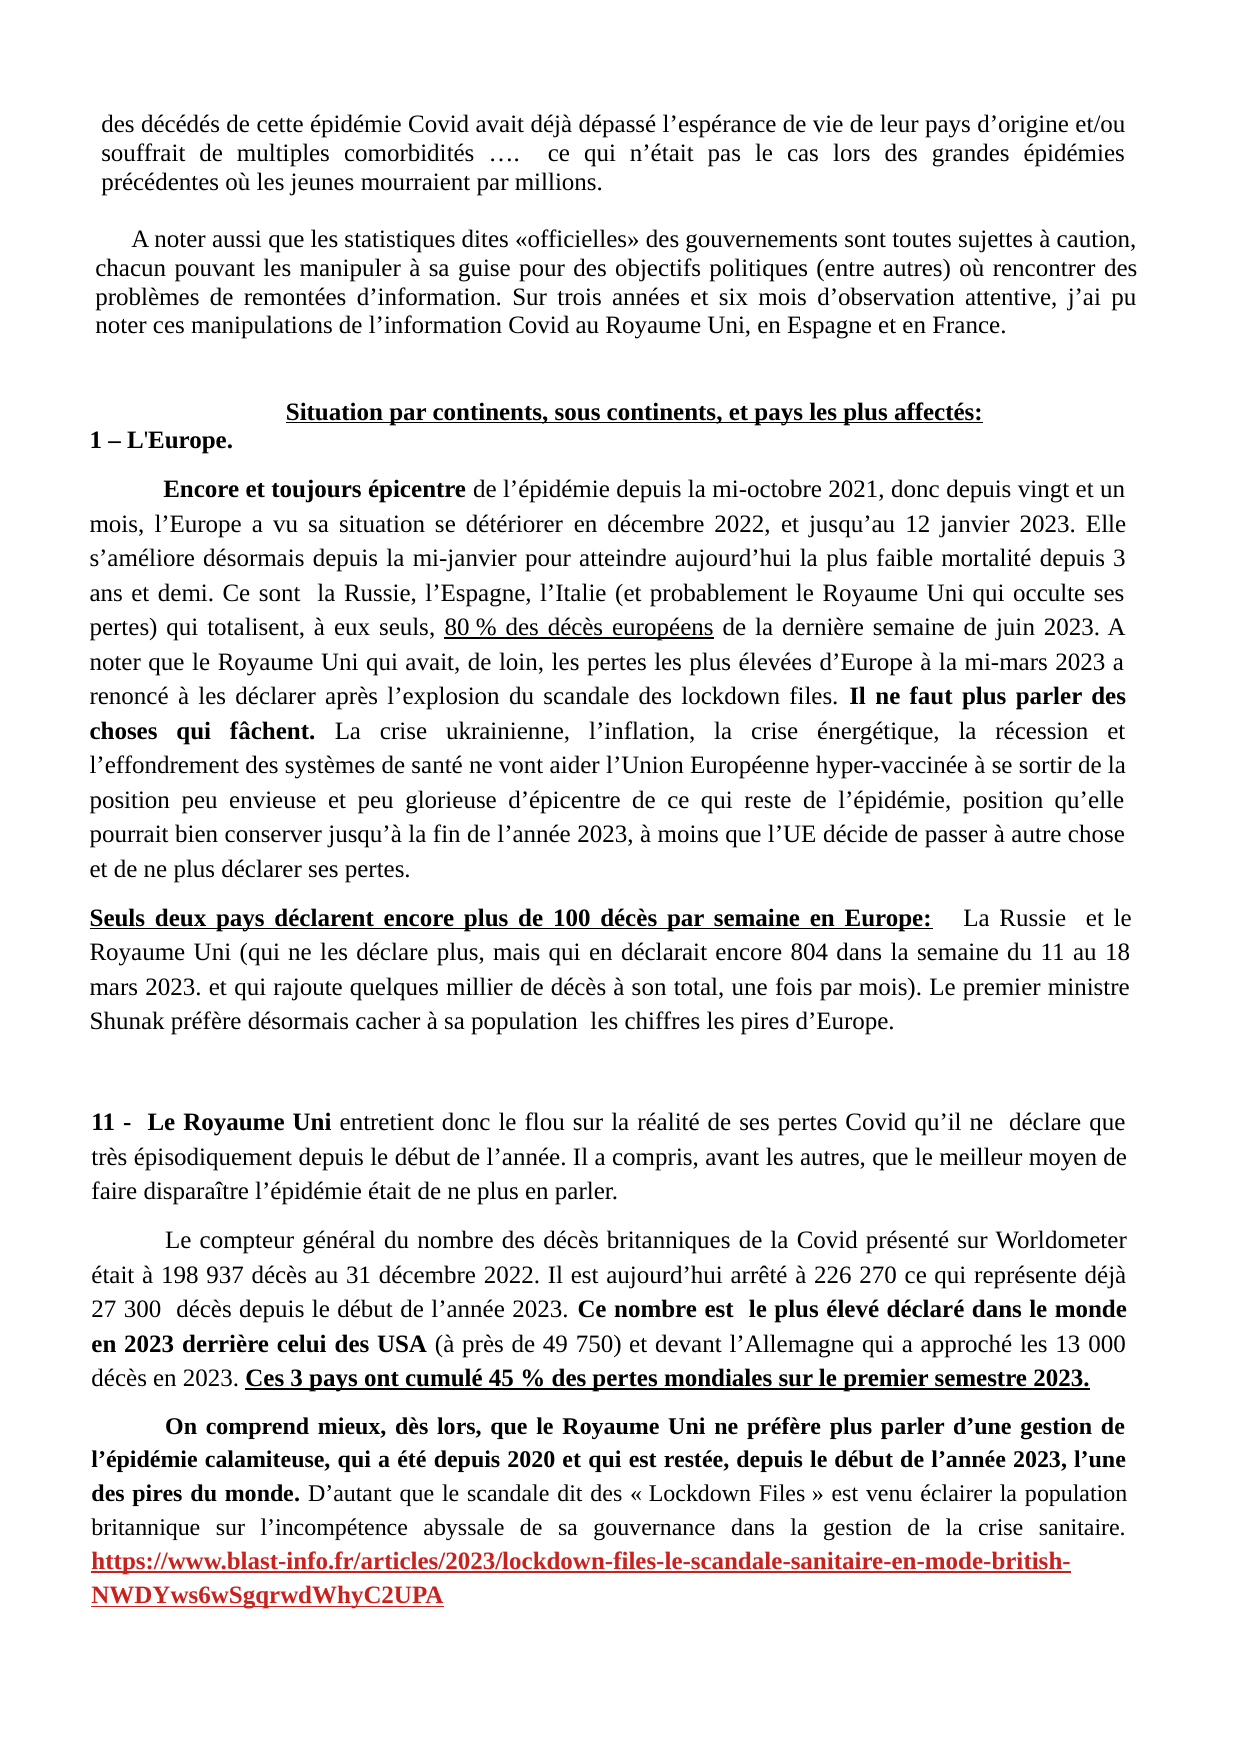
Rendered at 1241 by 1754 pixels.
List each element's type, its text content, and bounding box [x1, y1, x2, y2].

text 11 - Le Royaume Uni entretient donc le flou sur la réalité de ses pertes Covid qu’il ne déclare que très épisodiquement depuis le début de l’année. Il a compris, avant les autres, que le meilleur moyen de faire disparaître l’épidémie était de ne plus en parler. [91, 1107, 1128, 1205]
text Le compteur général du nombre des décès britanniques de la Covid présenté sur Worldometer était à 198 937 décès au 31 décembre 2022. Il est aujourd’hui arrêté à 226 270 ce qui représente déjà 27 300 décès depuis le début de l’année 2023. Ce nombre est le plus élevé déclaré dans le monde en 2023 derrière celui des USA (à près de 49 750) et devant l’Allemagne qui a approché les 13 000 décès en 2023. Ces 3 pays ont cumulé 45 % des pertes mondiales sur le premier semestre 2023. [91, 1225, 1128, 1392]
text On comprend mieux, dès lors, que le Royaume Uni ne préfère plus parler d’une gestion de l’épidémie calamiteuse, qui a été depuis 2020 et qui est restée, depuis le début de l’année 2023, l’une des pires du monde. D’autant que le scandale dit des « Lockdown Files » est venu éclairer la population britannique sur l’incompétence abyssale de sa gouvernance dans la gestion de la crise sanitaire. https://www.blast-info.fr/articles/2023/lockdown-files-le-scandale-sanitaire-en-mode-british-NWDYws6wSgqrwdWhyC2UPA [91, 1412, 1128, 1609]
table_header des décédés de cette épidémie Covid avait déjà dépassé l’espérance de vie de leur pays d’origine et/ou souffrait de multiples comorbidités …. ce qui n’était pas le cas lors des grandes épidémies précédentes où les jeunes mourraient par millions. A noter aussi que les statistiques dites «officielles» des gouvernements sont toutes sujettes à caution, chacun pouvant les manipuler à sa guise pour des objectifs politiques (entre autres) où rencontrer des problèmes de remontées d’information. Sur trois années et six mois d’observation attentive, j’ai pu noter ces manipulations de l’information Covid au Royaume Uni, en Espagne et en France. Situation par continents, sous continents, et pays les plus affectés: 1 – L'Europe. Encore et toujours épicentre de l’épidémie depuis la mi-octobre 2021, donc depuis vingt et un mois, l’Europe a vu sa situation se détériorer en décembre 2022, et jusqu’au 12 janvier 2023. Elle s’améliore désormais depuis la mi-janvier pour atteindre aujourd’hui la plus faible mortalité depuis 3 ans et demi. Ce sont la Russie, l’Espagne, l’Italie (et probablement le Royaume Uni qui occulte ses pertes) qui totalisent, à eux seuls, 80 % des décès européens de la dernière semaine de juin 2023. A noter que le Royaume Uni qui avait, de loin, les pertes les plus élevées d’Europe à la mi-mars 2023 a renoncé à les déclarer après l’explosion du scandale des lockdown files. Il ne faut plus parler des choses qui fâchent. La crise ukrainienne, l’inflation, la crise énergétique, la récession et l’effondrement des systèmes de santé ne vont aider l’Union Européenne hyper-vaccinée à se sortir de la position peu envieuse et peu glorieuse d’épicentre de ce qui reste de l’épidémie, position qu’elle pourrait bien conserver jusqu’à la fin de l’année 2023, à moins que l’UE décide de passer à autre chose et de ne plus déclarer ses pertes. Seuls deux pays déclarent encore plus de 100 décès par semaine en Europe: La Russie et le Royaume Uni (qui ne les déclare plus, mais qui en déclarait encore 804 dans la semaine du 11 au 18 mars 2023. et qui rajoute quelques millier de décès à son total, une fois par mois). Le premier ministre Shunak préfère désormais cacher à sa population les chiffres les pires d’Europe. [39, 106, 1230, 1058]
